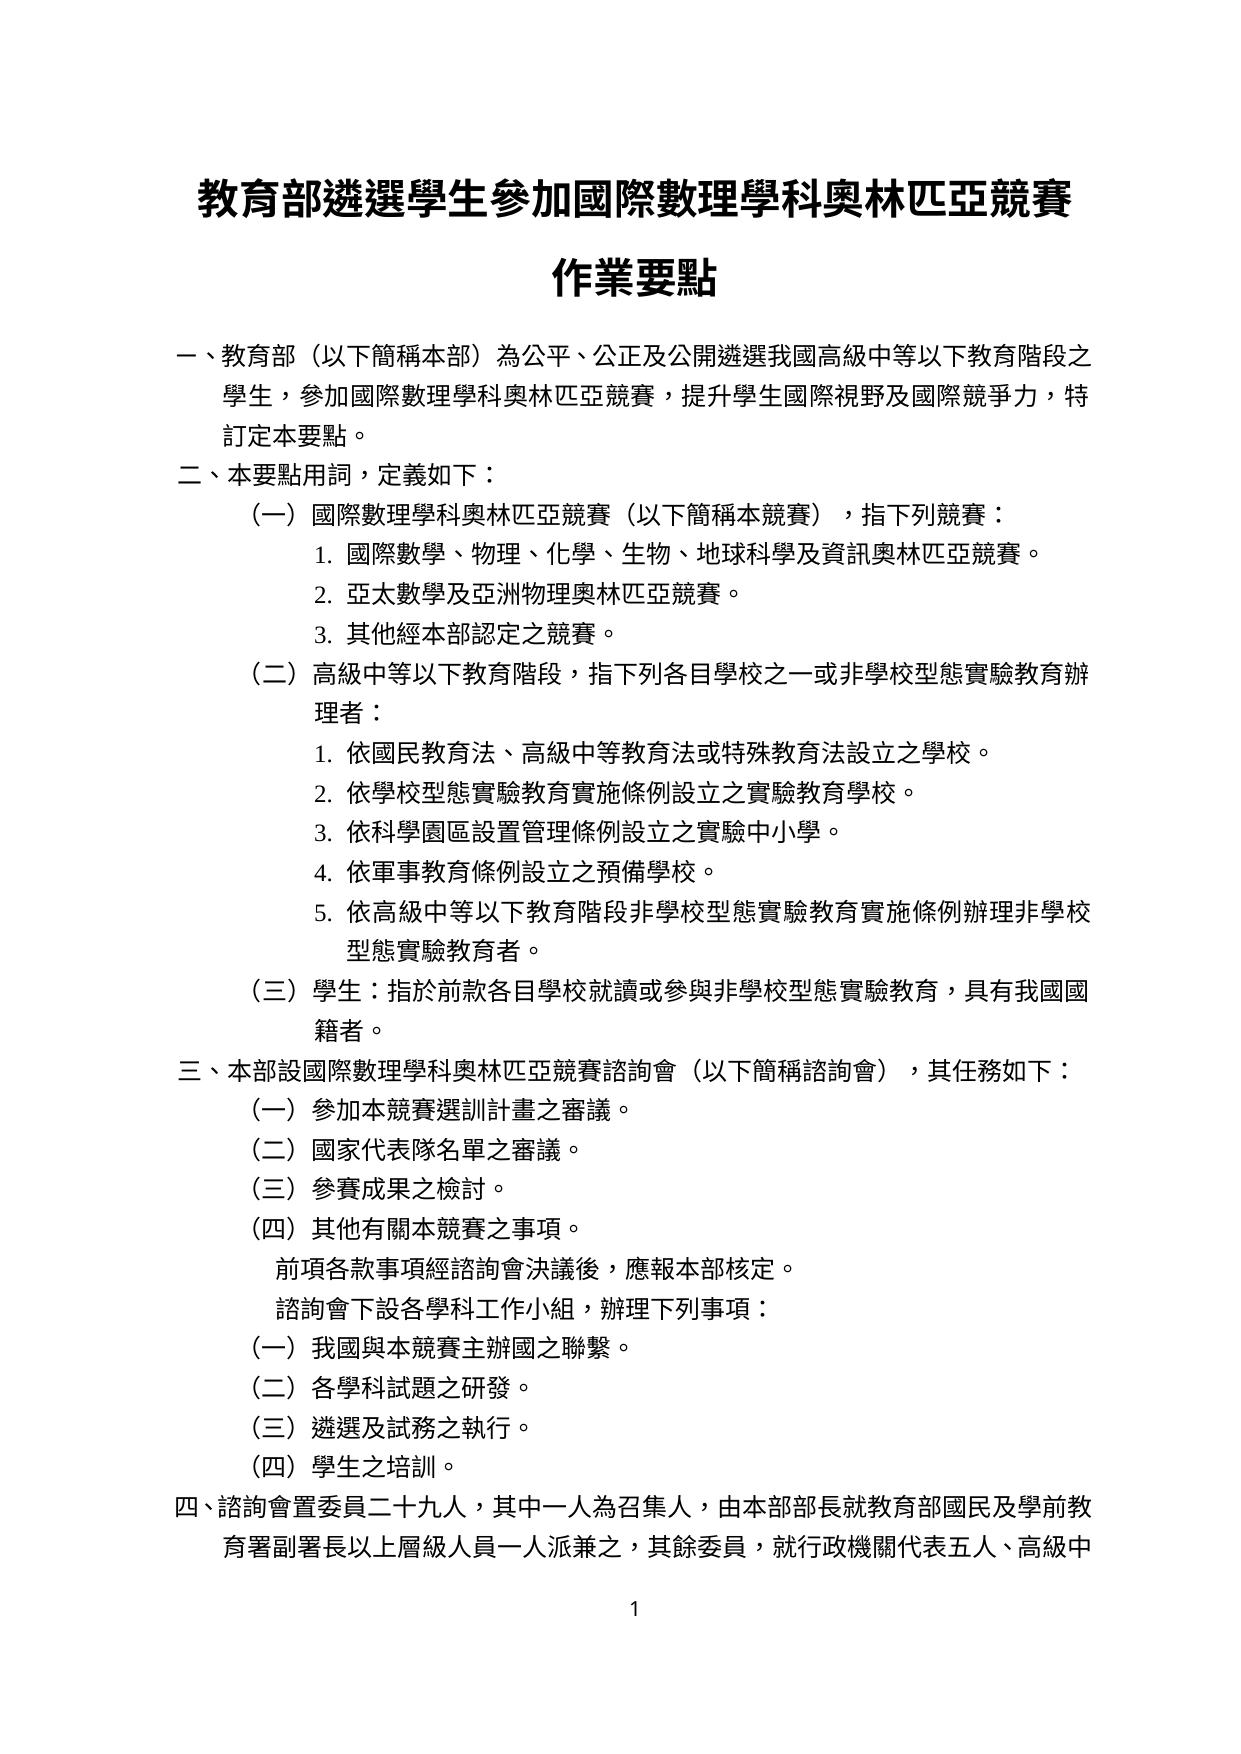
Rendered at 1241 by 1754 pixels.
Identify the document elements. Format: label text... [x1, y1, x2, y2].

list 依高級中等以下教育階段非學校型態實驗教育實施條例辦理非學校型態實驗教育者。 [314, 891, 1092, 970]
text （三）遴選及試務之執行。 [237, 1406, 1093, 1446]
text （二）國家代表隊名單之審議。 [237, 1129, 1093, 1168]
text 諮詢會下設各學科工作小組，辦理下列事項： [223, 1287, 1092, 1327]
list 依國民教育法、高級中等教育法或特殊教育法設立之學校。 [314, 732, 1092, 771]
list 依軍事教育條例設立之預備學校。 [314, 851, 1092, 891]
text （三）學生：指於前款各目學校就讀或參與非學校型態實驗教育，具有我國國籍者。 [237, 970, 1093, 1049]
text 三、本部設國際數理學科奧林匹亞競賽諮詢會（以下簡稱諮詢會），其任務如下： [177, 1049, 1092, 1089]
text （一）國際數理學科奧林匹亞競賽（以下簡稱本競賽），指下列競賽： [237, 494, 1093, 533]
text 四、諮詢會置委員二十九人，其中一人為召集人，由本部部長就教育部國民及學前教育署副署長以上層級人員一人派兼之，其餘委員，就行政機關代表五人、高級中 [174, 1486, 1092, 1565]
text （一）我國與本競賽主辦國之聯繫。 [237, 1327, 1093, 1367]
text （二）高級中等以下教育階段，指下列各目學校之一或非學校型態實驗教育辦理者： [237, 652, 1093, 732]
list 亞太數學及亞洲物理奧林匹亞競賽。 [314, 573, 1092, 613]
text （二）各學科試題之研發。 [237, 1367, 1093, 1406]
text ㄧ、教育部（以下簡稱本部）為公平、公正及公開遴選我國高級中等以下教育階段之學生，參加國際數理學科奧林匹亞競賽，提升學生國際視野及國際競爭力，特訂定本要點。 [174, 335, 1092, 454]
text 教育部遴選學生參加國際數理學科奧林匹亞競賽作業要點 [177, 156, 1092, 315]
text 前項各款事項經諮詢會決議後，應報本部核定。 [223, 1248, 1092, 1287]
text （三）參賽成果之檢討。 [237, 1168, 1093, 1208]
list 國際數學、物理、化學、生物、地球科學及資訊奧林匹亞競賽。 [314, 533, 1092, 573]
text （四）學生之培訓。 [237, 1446, 1093, 1486]
text （四）其他有關本競賽之事項。 [237, 1208, 1093, 1248]
list 依科學園區設置管理條例設立之實驗中小學。 [314, 811, 1092, 851]
list 依學校型態實驗教育實施條例設立之實驗教育學校。 [314, 771, 1092, 811]
text 二、本要點用詞，定義如下： [177, 454, 1092, 494]
list 其他經本部認定之競賽。 [314, 613, 1092, 652]
text （一）參加本競賽選訓計畫之審議。 [237, 1089, 1093, 1129]
